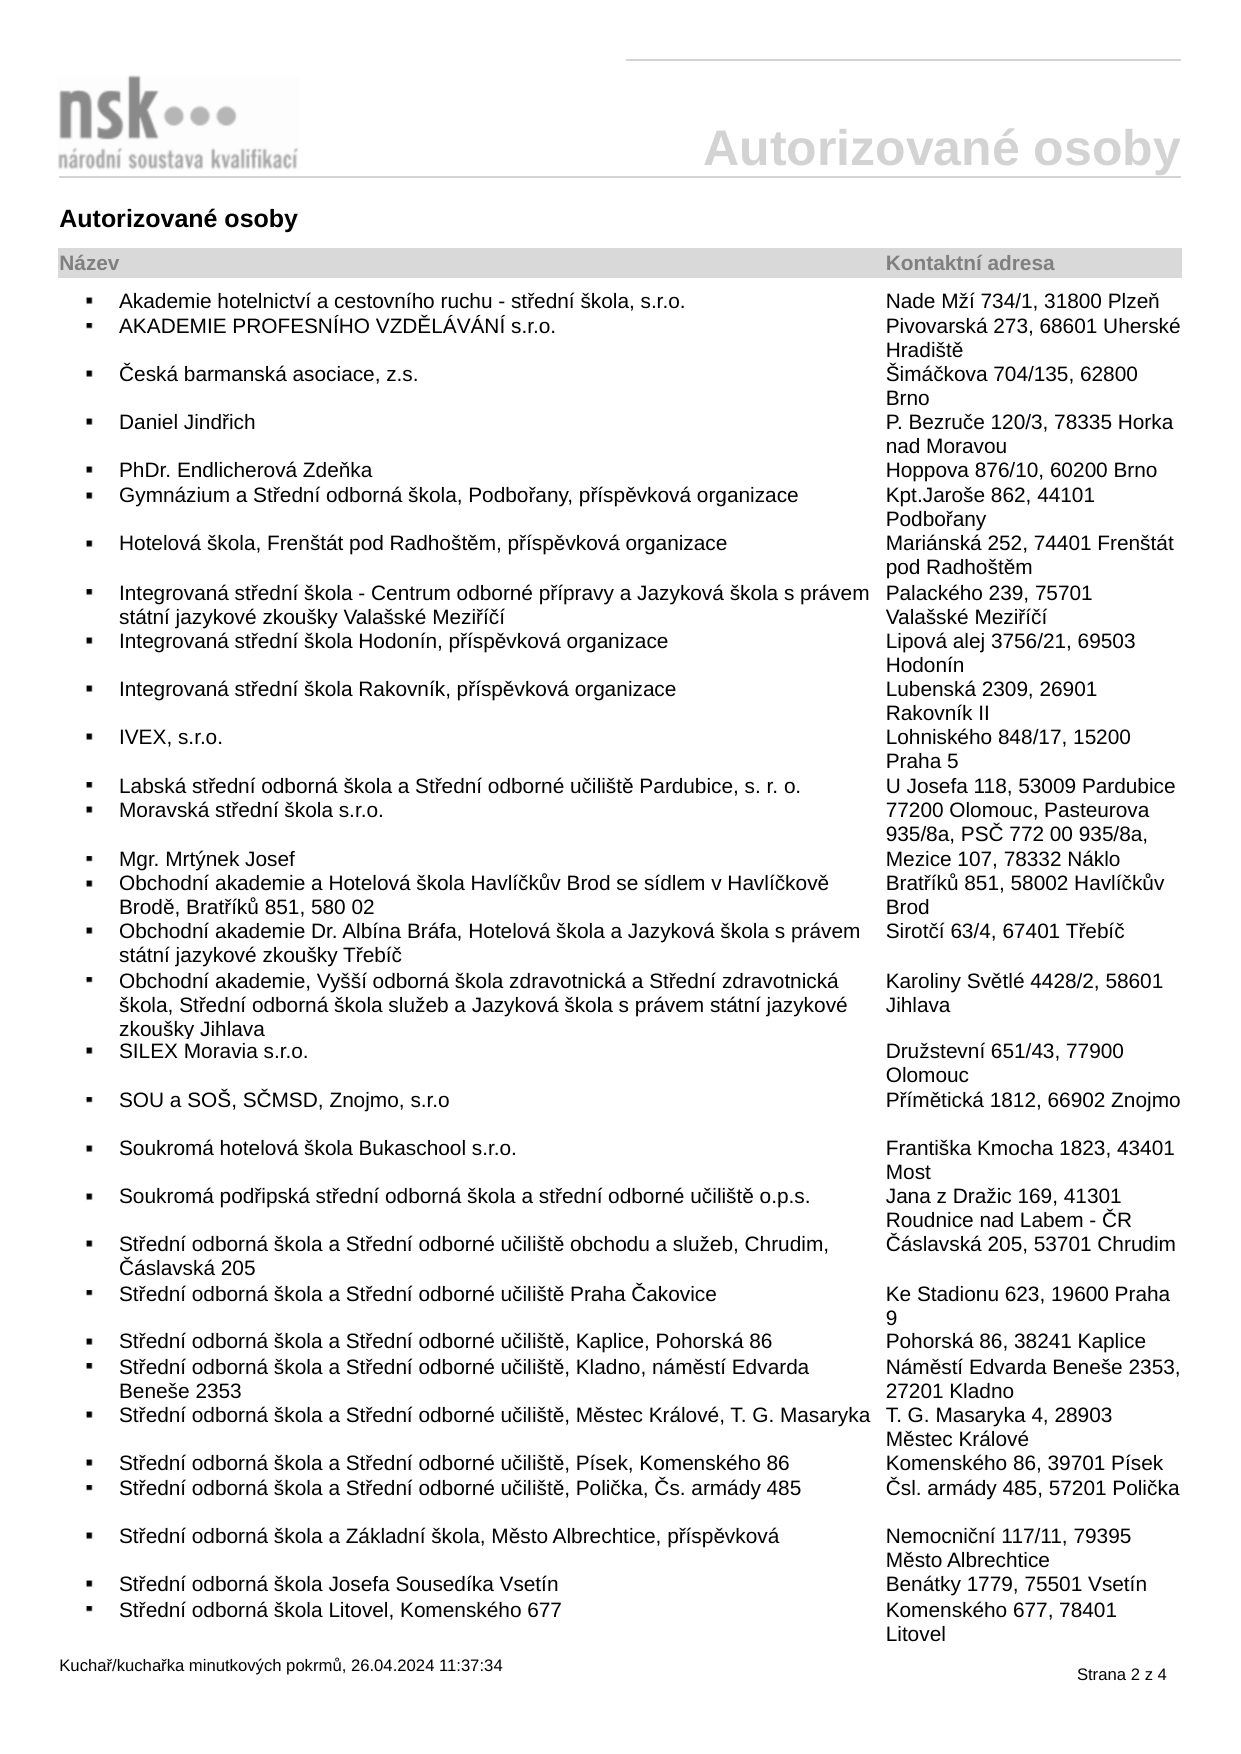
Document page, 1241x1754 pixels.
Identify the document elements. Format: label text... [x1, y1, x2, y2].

picture [59, 1402, 119, 1427]
table_cell [626, 278, 860, 289]
table_cell [618, 653, 626, 677]
table_cell [119, 557, 481, 581]
table_cell [59, 1305, 119, 1329]
picture [59, 676, 119, 701]
table_cell Labská střední odborná škola a Střední odborné učiliště Pardubice, s. r. o. [119, 774, 886, 798]
table_cell [119, 750, 481, 774]
table_cell [618, 1305, 626, 1329]
picture [57, 59, 619, 171]
table_cell [59, 236, 119, 248]
table_cell [119, 509, 481, 531]
table_cell [1167, 1016, 1181, 1039]
picture [59, 1476, 119, 1499]
table_cell Autorizované osoby [626, 61, 1181, 176]
table_cell [481, 1621, 617, 1645]
table_cell [481, 1305, 617, 1329]
table_cell [886, 236, 1167, 248]
table_cell [59, 194, 119, 200]
table_cell IVEX, s.r.o. [119, 725, 886, 750]
table_cell Střední odborná škola a Střední odborné učiliště, Kaplice, Pohorská 86 [119, 1329, 886, 1355]
table_cell [886, 1258, 1167, 1281]
table_cell Integrovaná střední škola Hodonín, příspěvková organizace [119, 629, 886, 653]
table_cell [1167, 1645, 1181, 1656]
table_cell [860, 236, 886, 248]
table_cell Hoppova 876/10, 60200 Brno [886, 458, 1181, 483]
table_cell [626, 236, 860, 248]
table_cell Kpt.Jaroše 862, 44101 Podbořany [886, 483, 1181, 531]
table_cell [626, 509, 860, 531]
picture [59, 1038, 119, 1063]
table_cell Integrovaná střední škola - Centrum odborné přípravy a Jazyková škola s právem státní jazykové zkoušky Valašské Meziříčí [119, 581, 886, 629]
table_cell Obchodní akademie, Vyšší odborná škola zdravotnická a Střední zdravotnická škola, Střední odborná škola služeb a Jazyková škola s právem státní jazykové zkoušky Jihlava [119, 969, 886, 1039]
table_cell Střední odborná škola a Střední odborné učiliště Praha Čakovice [119, 1281, 886, 1305]
table_cell [626, 194, 860, 200]
table_cell [119, 1645, 481, 1656]
table_cell [860, 1160, 886, 1184]
table_cell Čsl. armády 485, 57201 Polička [886, 1476, 1181, 1524]
table_cell [119, 435, 481, 458]
picture [59, 871, 119, 896]
table_cell [860, 1428, 886, 1451]
table_cell [860, 557, 886, 581]
table_cell [860, 702, 886, 724]
table_cell [618, 1500, 626, 1524]
table_cell [481, 236, 617, 248]
table_cell [119, 1064, 481, 1088]
table_cell [59, 171, 119, 176]
table_cell Gymnázium a Střední odborná škola, Podbořany, příspěvková organizace [119, 483, 886, 509]
table_cell [860, 823, 886, 847]
table_cell [59, 823, 119, 847]
picture [59, 1329, 119, 1378]
picture [59, 531, 119, 556]
table_cell Mgr. Mrtýnek Josef [119, 847, 886, 871]
table_cell [618, 1621, 626, 1645]
table_cell AKADEMIE PROFESNÍHO VZDĚLÁVÁNÍ s.r.o. [119, 314, 886, 338]
table_cell [481, 750, 617, 774]
table_cell [860, 1112, 886, 1136]
table_cell [59, 1161, 119, 1184]
table_cell [59, 178, 1181, 194]
picture [59, 1088, 119, 1111]
table_cell [119, 1621, 481, 1645]
table_cell [59, 945, 119, 968]
table_cell [618, 1064, 626, 1088]
table_cell [860, 1550, 886, 1572]
table_cell [860, 338, 886, 362]
table_cell [618, 338, 626, 362]
picture [59, 1572, 119, 1596]
table_cell [886, 278, 1167, 289]
table_cell [481, 702, 617, 724]
table_cell [626, 653, 860, 677]
table_cell [59, 509, 119, 531]
table_cell [618, 278, 626, 289]
table_cell [119, 236, 481, 248]
table_cell [618, 1160, 626, 1184]
table_cell Nemocniční 117/11, 79395 Město Albrechtice [886, 1524, 1181, 1572]
table_cell Střední odborná škola Litovel, Komenského 677 [119, 1598, 886, 1621]
picture [59, 483, 119, 508]
table_cell [59, 435, 119, 457]
table_cell [886, 1645, 1167, 1656]
table_cell [59, 702, 119, 724]
picture [59, 773, 119, 822]
table_cell Střední odborná škola a Základní škola, Město Albrechtice, příspěvková organizace [119, 1524, 886, 1549]
table_cell [119, 702, 481, 724]
table_cell [860, 1500, 886, 1524]
table_cell [860, 435, 886, 458]
table_cell [59, 386, 119, 410]
table_cell Bratříků 851, 58002 Havlíčkův Brod [886, 871, 1181, 919]
table_cell [618, 435, 626, 458]
table_cell Čáslavská 205, 53701 Chrudim [886, 1232, 1181, 1257]
picture [59, 362, 119, 386]
table_cell [481, 1064, 617, 1088]
table_cell [1167, 1656, 1181, 1692]
table_cell [618, 236, 626, 248]
table_cell [618, 1550, 626, 1572]
table_cell Střední odborná škola a Střední odborné učiliště, Písek, Komenského 86 [119, 1451, 886, 1476]
table_cell [481, 1500, 617, 1524]
table_cell [481, 1550, 617, 1572]
table_cell [860, 1621, 886, 1645]
table_cell [860, 1305, 886, 1329]
table_cell [119, 278, 481, 289]
table_cell [618, 1428, 626, 1451]
table_cell [626, 338, 860, 362]
table_cell Střední odborná škola a Střední odborné učiliště obchodu a služeb, Chrudim, Čáslavská 205 [119, 1232, 886, 1281]
table_cell [119, 1428, 481, 1451]
table_cell Střední odborná škola a Střední odborné učiliště, Kladno, náměstí Edvarda Beneše 2353 [119, 1355, 886, 1403]
picture [59, 1281, 119, 1304]
table_cell Palackého 239, 75701 Valašské Meziříčí [886, 581, 1181, 629]
picture [59, 724, 119, 749]
table_cell Komenského 677, 78401 Litovel [886, 1598, 1181, 1645]
table_cell [626, 1064, 860, 1088]
table_cell [481, 1112, 617, 1136]
picture [59, 919, 119, 943]
table_cell [59, 604, 119, 628]
table_cell [59, 1500, 119, 1524]
picture [59, 457, 119, 482]
table_cell Hotelová škola, Frenštát pod Radhoštěm, příspěvková organizace [119, 531, 886, 557]
table_cell [618, 750, 626, 774]
table_cell [626, 1621, 860, 1645]
table_cell [59, 1016, 119, 1038]
table_cell Kontaktní adresa [886, 250, 1180, 277]
table_cell Mezice 107, 78332 Náklo [886, 847, 1181, 871]
table_cell [481, 823, 617, 847]
picture [59, 580, 119, 604]
table_cell [119, 1500, 481, 1524]
table_cell [481, 194, 617, 200]
table_cell Pivovarská 273, 68601 Uherské Hradiště [886, 314, 1181, 362]
table_cell Obchodní akademie a Hotelová škola Havlíčkův Brod se sídlem v Havlíčkově Brodě, Bratříků 851, 580 02 [119, 871, 886, 919]
table_cell [119, 1305, 481, 1329]
table_cell Jana z Dražic 169, 41301 Roudnice nad Labem - ČR [886, 1184, 1181, 1232]
table_cell Kuchař/kuchařka minutkových pokrmů, 26.04.2024 11:37:34 [59, 1656, 860, 1692]
table_cell [119, 338, 481, 362]
picture [59, 1450, 119, 1475]
table_cell [860, 509, 886, 531]
table_cell [618, 702, 626, 724]
table_cell [618, 823, 626, 847]
table_cell [1167, 236, 1181, 248]
table_cell [119, 1550, 481, 1572]
table_cell [886, 194, 1167, 200]
table_cell [619, 59, 626, 170]
table_cell [886, 1016, 1167, 1039]
table_cell [59, 896, 119, 919]
table_cell [860, 278, 886, 289]
table_cell Obchodní akademie Dr. Albína Bráfa, Hotelová škola a Jazyková škola s právem státní jazykové zkoušky Třebíč [119, 919, 886, 968]
table_cell Akademie hotelnictví a cestovního ruchu - střední škola, s.r.o. [119, 289, 886, 314]
table_cell [119, 1160, 481, 1184]
table_cell [626, 702, 860, 724]
table_cell Střední odborná škola a Střední odborné učiliště, Městec Králové, T. G. Masaryka 4 [119, 1403, 886, 1428]
table_cell [481, 171, 617, 176]
table_cell Pohorská 86, 38241 Kaplice [886, 1329, 1181, 1355]
table_cell 77200 Olomouc, Pasteurova 935/8a, PSČ 772 00 935/8a, [886, 798, 1181, 847]
picture [59, 1136, 119, 1161]
picture [59, 968, 119, 991]
table_cell [860, 1064, 886, 1088]
table_cell [626, 750, 860, 774]
table_cell [618, 1112, 626, 1136]
table_cell [626, 1160, 860, 1184]
table_cell [481, 1210, 617, 1232]
table_cell [1167, 194, 1181, 200]
table_cell [481, 435, 617, 458]
table_cell [481, 338, 617, 362]
table_cell Šimáčkova 704/135, 62800 Brno [886, 362, 1181, 410]
table_cell T. G. Masaryka 4, 28903 Městec Králové [886, 1403, 1181, 1451]
table_cell Přímětická 1812, 66902 Znojmo [886, 1088, 1181, 1136]
table_cell Lubenská 2309, 26901 Rakovník II [886, 677, 1181, 724]
table_cell SILEX Moravia s.r.o. [119, 1039, 886, 1064]
table_cell [618, 386, 626, 410]
table_cell SOU a SOŠ, SČMSD, Znojmo, s.r.o [119, 1088, 886, 1112]
table_cell [119, 653, 481, 677]
table_cell [626, 1112, 860, 1136]
table_cell Integrovaná střední škola Rakovník, příspěvková organizace [119, 677, 886, 702]
table_cell Soukromá podřipská střední odborná škola a střední odborné učiliště o.p.s. [119, 1184, 886, 1209]
table_cell Moravská střední škola s.r.o. [119, 798, 886, 823]
table_cell [626, 1550, 860, 1572]
table_cell [59, 1428, 119, 1450]
table_cell Daniel Jindřich [119, 410, 886, 435]
table_cell [626, 386, 860, 410]
table_cell [860, 1210, 886, 1232]
table_cell [481, 509, 617, 531]
table_cell [618, 1210, 626, 1232]
table_cell [860, 653, 886, 677]
table_cell Lipová alej 3756/21, 69503 Hodonín [886, 629, 1181, 677]
table_cell [119, 1210, 481, 1232]
table_cell Ke Stadionu 623, 19600 Praha 9 [886, 1281, 1181, 1329]
table_cell Lohniského 848/17, 15200 Praha 5 [886, 725, 1181, 774]
picture [59, 1232, 119, 1256]
picture [59, 628, 119, 653]
table_cell [626, 1428, 860, 1451]
picture [59, 847, 119, 870]
table_cell [481, 1645, 617, 1656]
table_cell [59, 750, 119, 773]
picture [59, 288, 119, 313]
table_cell [626, 1305, 860, 1329]
table_cell Komenského 86, 39701 Písek [886, 1451, 1181, 1476]
table_cell [1167, 278, 1181, 289]
table_cell [59, 1258, 119, 1281]
table_cell [626, 1210, 860, 1232]
table_cell [618, 1645, 626, 1656]
table_cell [626, 435, 860, 458]
table_cell Družstevní 651/43, 77900 Olomouc [886, 1039, 1181, 1088]
table_cell [860, 1645, 886, 1656]
table_cell [481, 278, 617, 289]
picture [59, 1524, 119, 1548]
picture [59, 410, 119, 434]
table_cell P. Bezruče 120/3, 78335 Horka nad Moravou [886, 410, 1181, 458]
table_cell [1167, 1258, 1181, 1281]
table_cell [618, 194, 626, 200]
table_cell [618, 509, 626, 531]
table_cell [618, 557, 626, 581]
table_cell [59, 1645, 119, 1656]
table_cell Autorizované osoby [59, 200, 1181, 236]
table_cell Střední odborná škola Josefa Sousedíka Vsetín [119, 1572, 886, 1597]
table_cell [59, 1550, 119, 1572]
table_cell [626, 1500, 860, 1524]
table_cell [860, 750, 886, 774]
table_cell [119, 194, 481, 200]
picture [59, 1597, 119, 1620]
table_cell [59, 1064, 119, 1088]
table_cell [119, 823, 481, 847]
table_cell Benátky 1779, 75501 Vsetín [886, 1572, 1181, 1597]
table_cell Česká barmanská asociace, z.s. [119, 362, 886, 386]
table_cell Františka Kmocha 1823, 43401 Most [886, 1136, 1181, 1184]
table_cell Soukromá hotelová škola Bukaschool s.r.o. [119, 1136, 886, 1160]
table_cell Strana 2 z 4 [860, 1656, 1167, 1692]
table_cell Karoliny Světlé 4428/2, 58601 Jihlava [886, 969, 1181, 1016]
table_cell [481, 557, 617, 581]
table_cell [626, 1645, 860, 1656]
table_cell [59, 278, 119, 288]
picture [59, 314, 119, 337]
table_cell [1167, 945, 1181, 968]
table_cell Nade Mží 734/1, 31800 Plzeň [886, 289, 1181, 314]
table_cell [59, 1210, 119, 1232]
table_cell PhDr. Endlicherová Zdeňka [119, 458, 886, 483]
table_cell [481, 653, 617, 677]
table_cell [481, 386, 617, 410]
table_cell [59, 557, 119, 580]
table_cell [886, 945, 1167, 968]
table_cell [59, 991, 119, 1016]
table_cell [618, 170, 626, 176]
table_cell [860, 386, 886, 410]
table_cell [481, 1428, 617, 1451]
table_cell U Josefa 118, 53009 Pardubice [886, 774, 1181, 798]
table_cell [59, 1112, 119, 1136]
table_cell [860, 194, 886, 200]
table_cell Mariánská 252, 74401 Frenštát pod Radhoštěm [886, 531, 1181, 581]
table_cell [59, 1621, 119, 1645]
table_cell Střední odborná škola a Střední odborné učiliště, Polička, Čs. armády 485 [119, 1476, 886, 1500]
table_cell Náměstí Edvarda Beneše 2353, 27201 Kladno [886, 1355, 1181, 1403]
table_cell [59, 338, 119, 362]
table_cell [59, 1378, 119, 1402]
table_cell [626, 823, 860, 847]
picture [59, 1184, 119, 1209]
table_cell [119, 171, 481, 176]
table_cell [481, 1160, 617, 1184]
table_cell [59, 653, 119, 676]
table_cell Sirotčí 63/4, 67401 Třebíč [886, 919, 1181, 944]
table_cell Název [60, 250, 885, 277]
table_cell [119, 1112, 481, 1136]
table_cell [119, 386, 481, 410]
table_cell [626, 557, 860, 581]
